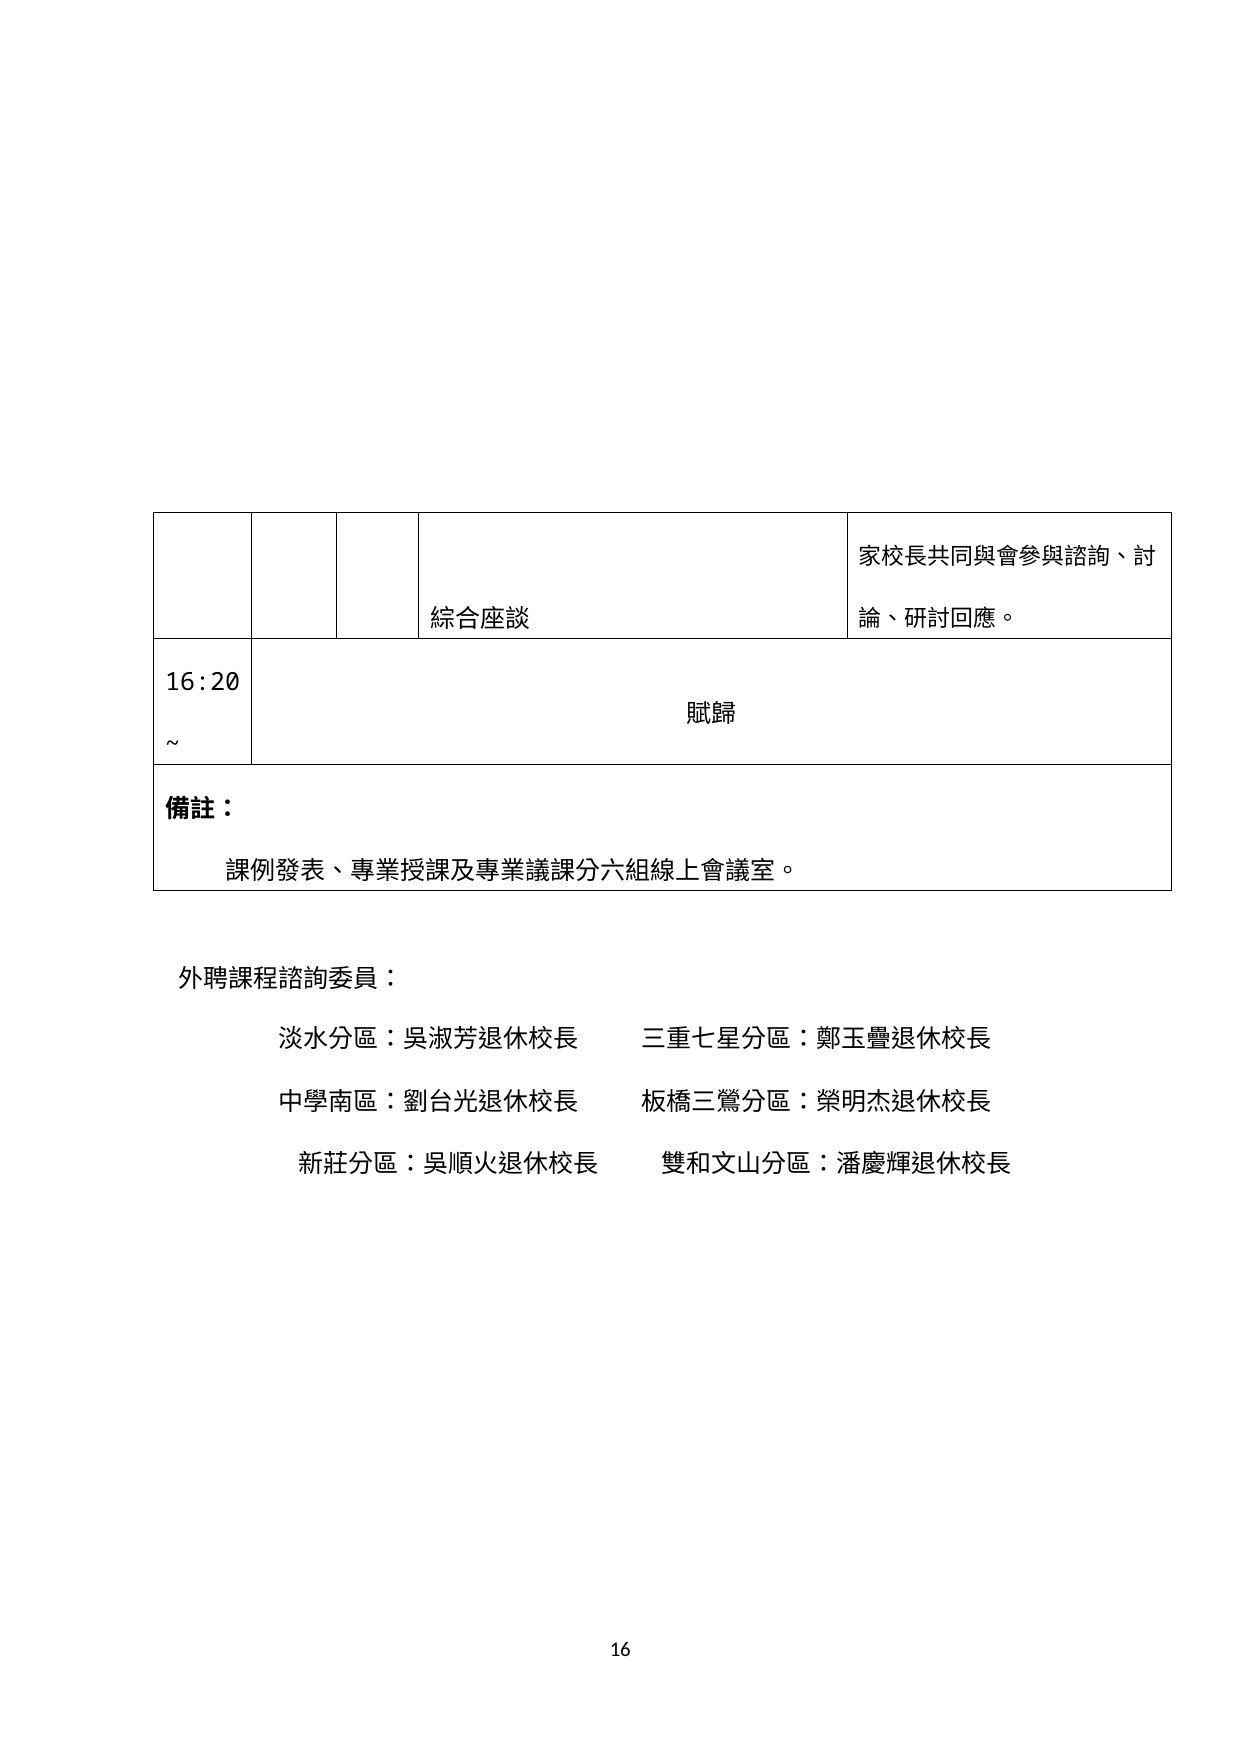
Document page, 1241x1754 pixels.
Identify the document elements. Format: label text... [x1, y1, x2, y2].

table_cell 家校長共同與會參與諮詢、討論、研討回應。 [848, 513, 1171, 638]
table_cell 賦歸 [252, 639, 1171, 764]
text 淡水分區：吳淑芳退休校長 三重七星分區：鄭玉疊退休校長 [178, 995, 1087, 1058]
table_cell [154, 513, 251, 638]
table_cell 16:20~ [154, 639, 251, 764]
text 新莊分區：吳順火退休校長 雙和文山分區：潘慶輝退休校長 [178, 1120, 1087, 1183]
text 中學南區：劉台光退休校長 板橋三鶯分區：榮明杰退休校長 [178, 1058, 1087, 1120]
text 外聘課程諮詢委員： [153, 959, 1087, 995]
table_cell [252, 513, 336, 638]
table_cell [337, 513, 418, 638]
table_cell 備註： 課例發表、專業授課及專業議課分六組線上會議室。 [154, 765, 1171, 890]
table_cell 綜合座談 [419, 513, 847, 638]
